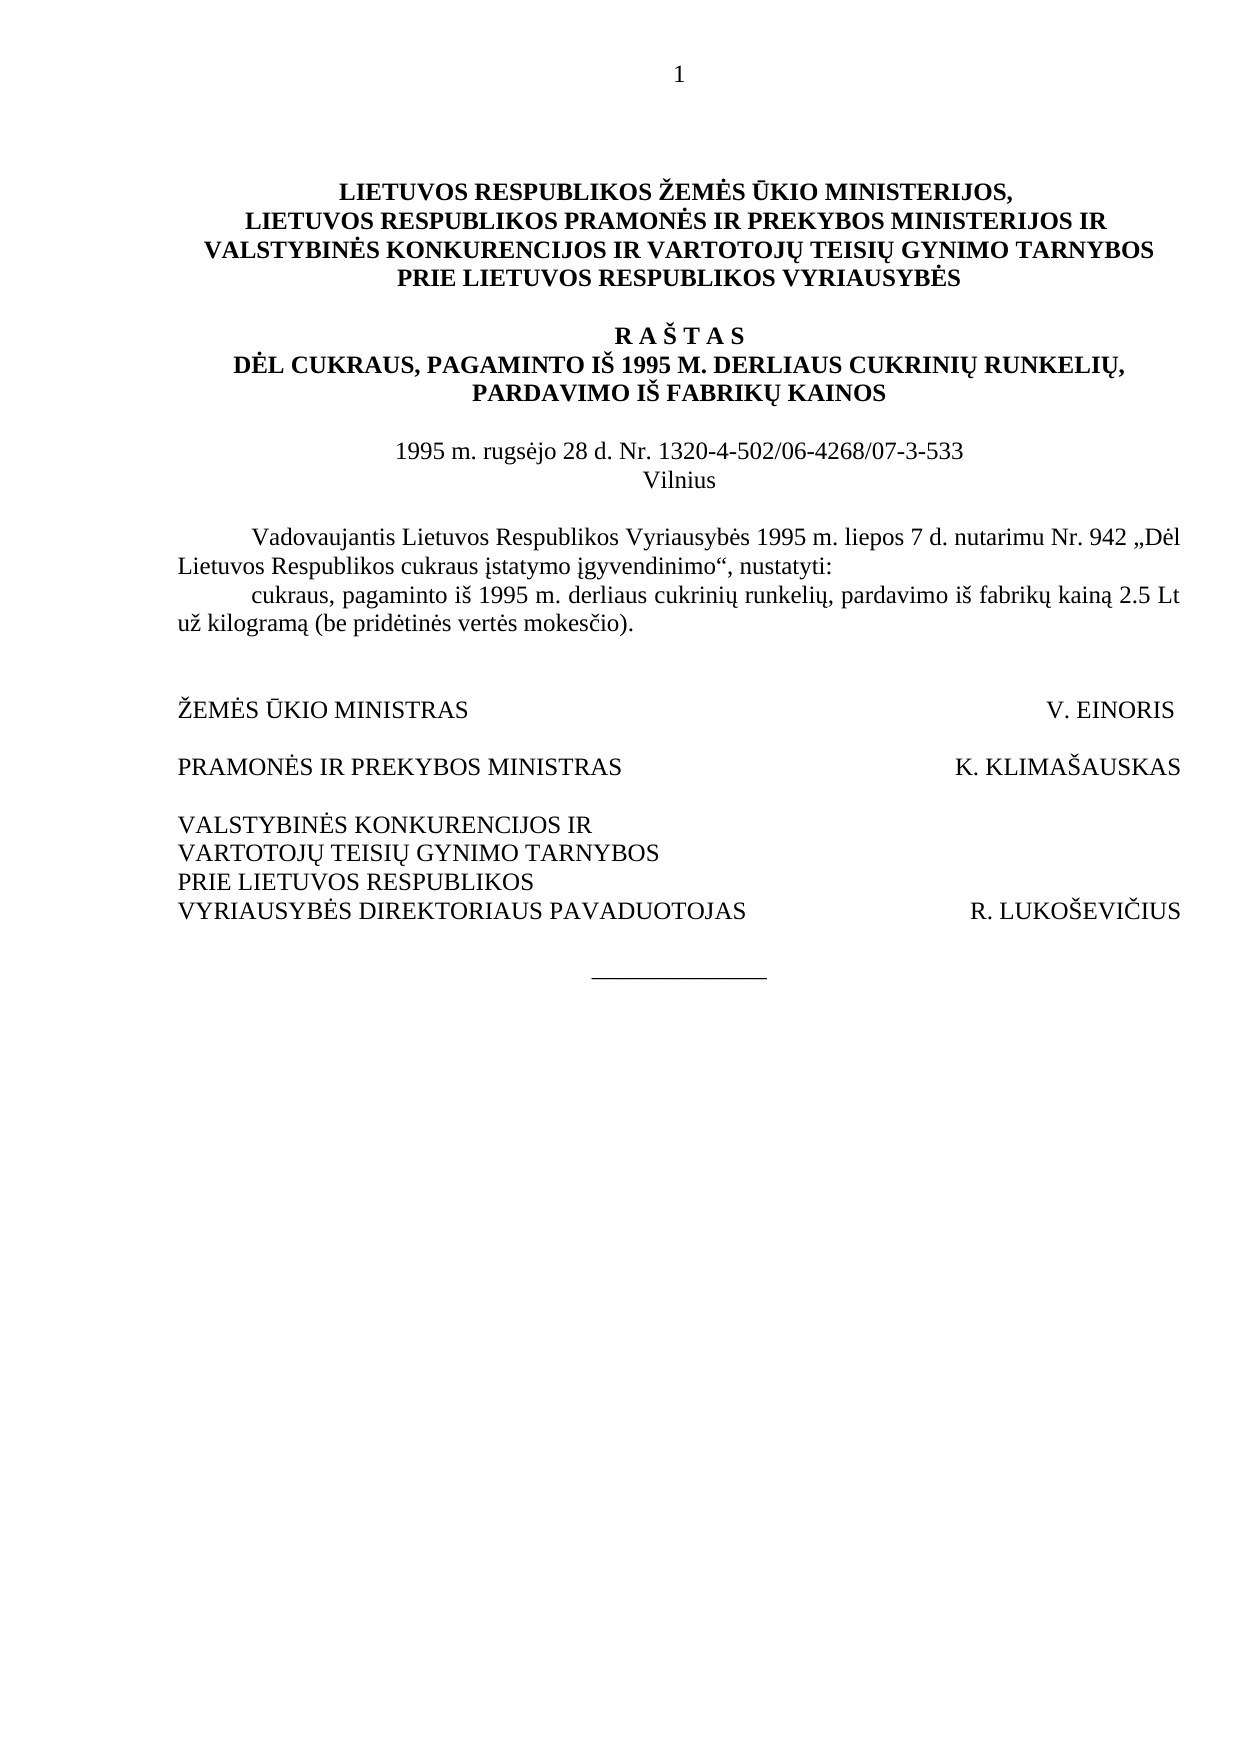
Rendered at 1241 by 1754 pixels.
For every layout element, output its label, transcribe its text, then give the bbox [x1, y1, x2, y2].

text R A Š T A S [177, 321, 1181, 350]
text VYRIAUSYBĖS DIREKTORIAUS PAVADUOTOJAS R. LUKOŠEVIČIUS [177, 896, 1181, 925]
text Vadovaujantis Lietuvos Respublikos Vyriausybės 1995 m. liepos 7 d. nutarimu Nr. 942 „Dėl Lietuvos Respublikos cukraus įstatymo įgyvendinimo“, nustatyti: [177, 522, 1181, 580]
text ŽEMĖS ŪKIO MINISTRAS V. EINORIS [177, 695, 1181, 723]
text cukraus, pagaminto iš 1995 m. derliaus cukrinių runkelių, pardavimo iš fabrikų kainą 2.5 Lt už kilogramą (be pridėtinės vertės mokesčio). [177, 580, 1181, 637]
text VALSTYBINĖS KONKURENCIJOS IR VARTOTOJŲ TEISIŲ GYNIMO TARNYBOS PRIE LIETUVOS RESPUBLIKOS VYRIAUSYBĖS [177, 235, 1181, 292]
text LIETUVOS RESPUBLIKOS ŽEMĖS ŪKIO MINISTERIJOS, [177, 177, 1181, 206]
text LIETUVOS RESPUBLIKOS PRAMONĖS IR PREKYBOS MINISTERIJOS IR [177, 206, 1181, 235]
text PRIE LIETUVOS RESPUBLIKOS [177, 867, 1181, 896]
text Vilnius [177, 465, 1181, 493]
text ______________ [177, 953, 1181, 982]
text VALSTYBINĖS KONKURENCIJOS IR [177, 810, 1181, 838]
text 1995 m. rugsėjo 28 d. Nr. 1320-4-502/06-4268/07-3-533 [177, 436, 1181, 465]
text PRAMONĖS IR PREKYBOS MINISTRAS K. KLIMAŠAUSKAS [177, 752, 1181, 781]
text DĖL CUKRAUS, PAGAMINTO IŠ 1995 M. DERLIAUS CUKRINIŲ RUNKELIŲ, PARDAVIMO IŠ FABRIKŲ KAINOS [177, 350, 1181, 407]
text VARTOTOJŲ TEISIŲ GYNIMO TARNYBOS [177, 838, 1181, 867]
